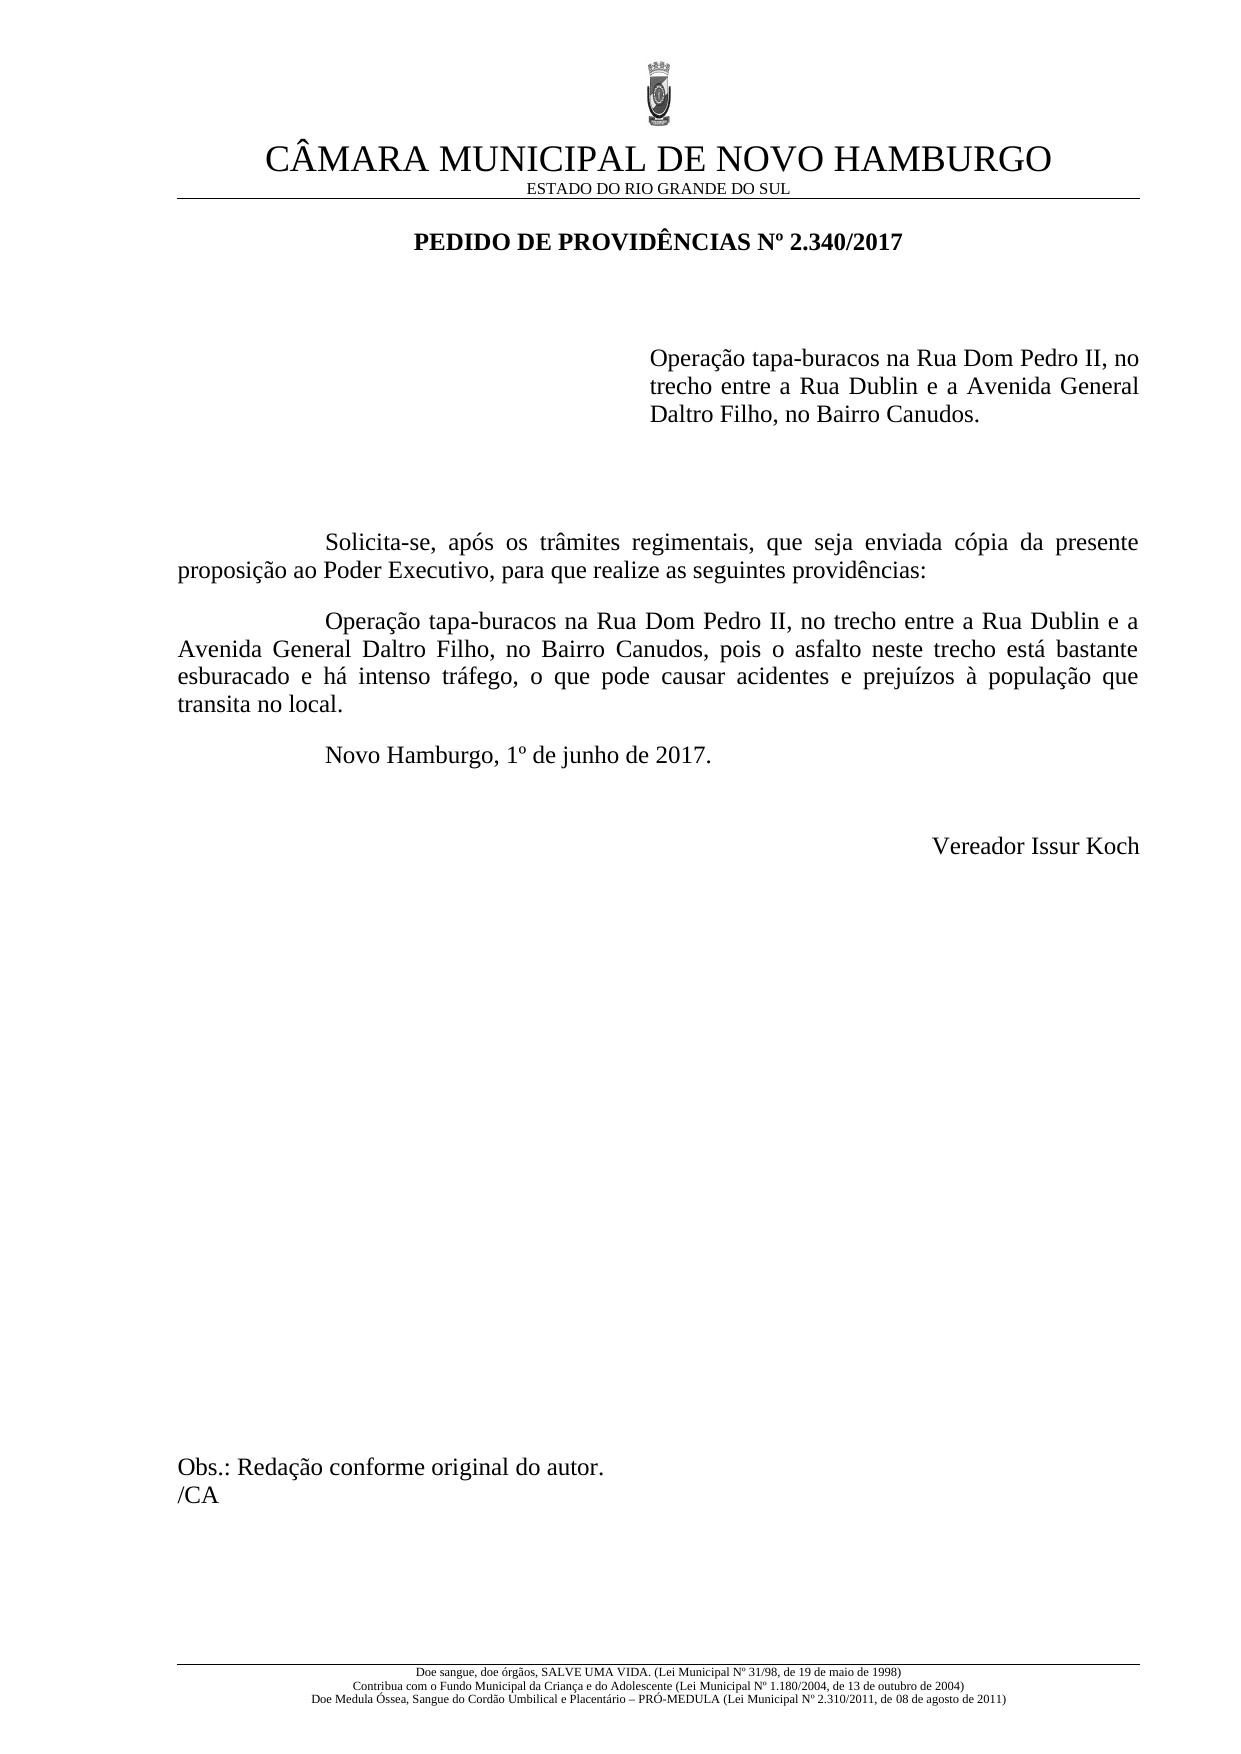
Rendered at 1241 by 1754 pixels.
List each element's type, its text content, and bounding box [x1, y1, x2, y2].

text PEDIDO DE PROVIDÊNCIAS Nº 2.340/2017 [177, 228, 1140, 256]
text /CA [177, 1481, 1140, 1509]
text Vereador Issur Koch [177, 832, 1140, 860]
text Novo Hamburgo, 1º de junho de 2017. [177, 741, 1140, 769]
text Operação tapa-buracos na Rua Dom Pedro II, no trecho entre a Rua Dublin e a Avenida General Daltro Filho, no Bairro Canudos, pois o asfalto neste trecho está bastante esburacado e há intenso tráfego, o que pode causar acidentes e prejuízos à população que transita no local. [177, 607, 1140, 718]
text Obs.: Redação conforme original do autor. [177, 1453, 1140, 1481]
text Solicita-se, após os trâmites regimentais, que seja enviada cópia da presente proposição ao Poder Executivo, para que realize as seguintes providências: [177, 528, 1140, 583]
text Operação tapa-buracos na Rua Dom Pedro II, no trecho entre a Rua Dublin e a Avenida General Daltro Filho, no Bairro Canudos. [649, 344, 1140, 428]
